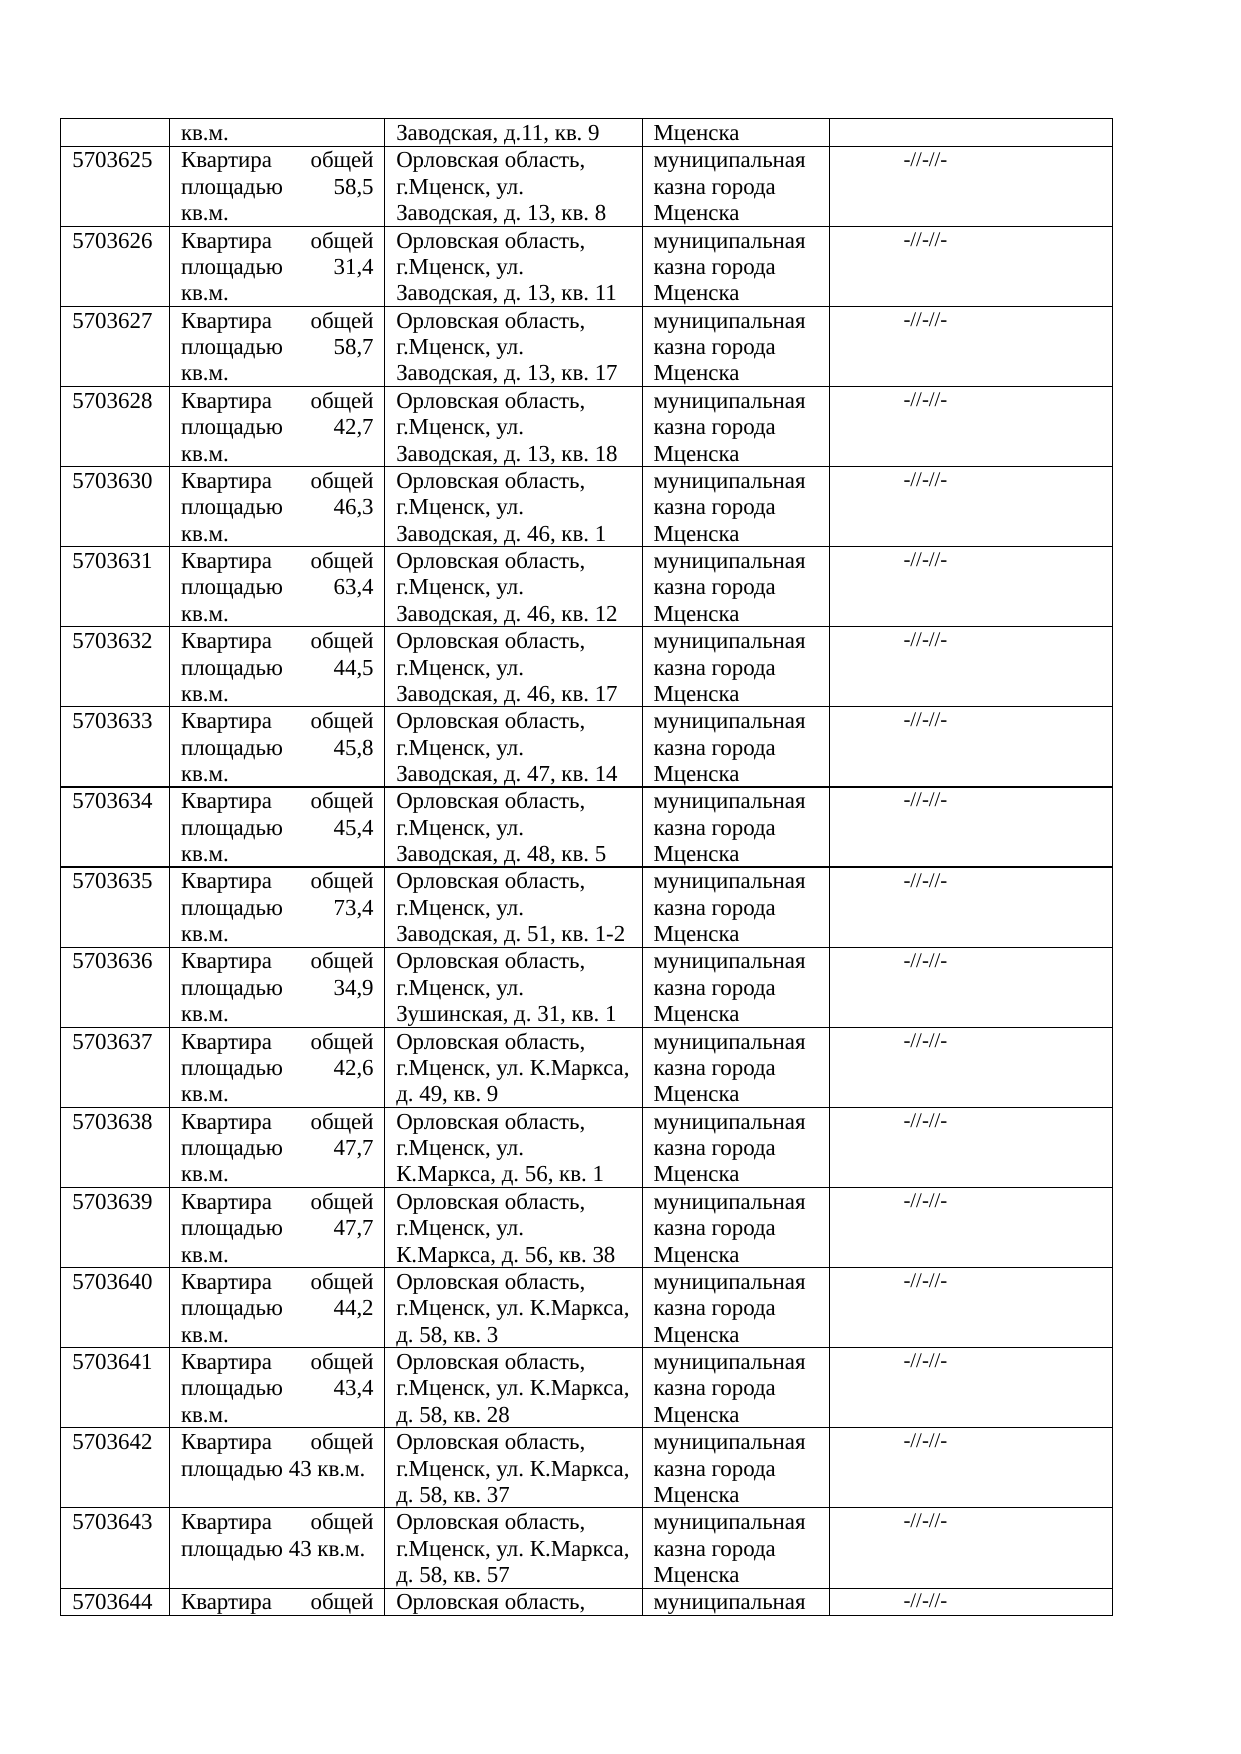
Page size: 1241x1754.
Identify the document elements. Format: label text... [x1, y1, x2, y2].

table_cell 5703627 [61, 307, 169, 386]
table_cell Орловская область, г.Мценск, ул. Заводская, д. 46, кв. 1 [385, 467, 642, 546]
table_cell -//-//- [830, 1028, 1112, 1107]
table_cell Квартира общей площадью 42,7 кв.м. [170, 387, 384, 466]
table_cell Орловская область, г.Мценск, ул. Заводская, д. 48, кв. 5 [385, 788, 642, 866]
table_cell -//-//- [830, 1268, 1112, 1347]
table_cell Квартира общей площадью 47,7 кв.м. [170, 1108, 384, 1187]
table_cell -//-//- [830, 547, 1112, 626]
table_cell Квартира общей площадью 44,2 кв.м. [170, 1268, 384, 1347]
table_cell Квартира общей площадью 43 кв.м. [170, 1428, 384, 1507]
table_cell -//-//- [830, 707, 1112, 786]
table_cell Квартира общей площадью 45,4 кв.м. [170, 788, 384, 866]
table_cell Квартира общей площадью 34,9 кв.м. [170, 948, 384, 1027]
table_cell муниципальная казна города Мценска [643, 948, 829, 1027]
table_cell муниципальная казна города Мценска [643, 467, 829, 546]
table_cell -//-//- [830, 1589, 1112, 1615]
table_cell муниципальная казна города Мценска [643, 1508, 829, 1587]
table_cell Орловская область, г.Мценск, ул. Заводская, д. 13, кв. 8 [385, 147, 642, 226]
table_cell 5703631 [61, 547, 169, 626]
table_cell Мценска [643, 119, 829, 146]
table_cell Орловская область, г.Мценск, ул. К.Маркса, д. 58, кв. 57 [385, 1508, 642, 1587]
table_cell муниципальная казна города Мценска [643, 547, 829, 626]
table_cell Квартира общей площадью 58,7 кв.м. [170, 307, 384, 386]
table_cell 5703635 [61, 868, 169, 947]
table_cell -//-//- [830, 1108, 1112, 1187]
table_cell 5703633 [61, 707, 169, 786]
table_cell муниципальная казна города Мценска [643, 1348, 829, 1427]
table_cell муниципальная казна города Мценска [643, 1188, 829, 1267]
table_cell Орловская область, г.Мценск, ул. К.Маркса, д. 56, кв. 1 [385, 1108, 642, 1187]
table_cell муниципальная казна города Мценска [643, 627, 829, 706]
table_cell Орловская область, г.Мценск, ул. К.Маркса, д. 56, кв. 38 [385, 1188, 642, 1267]
table_cell муниципальная казна города Мценска [643, 1108, 829, 1187]
table_cell -//-//- [830, 1428, 1112, 1507]
table_cell 5703642 [61, 1428, 169, 1507]
table_cell 5703626 [61, 227, 169, 306]
table_cell -//-//- [830, 307, 1112, 386]
table_cell Орловская область, г.Мценск, ул. К.Маркса, д. 58, кв. 28 [385, 1348, 642, 1427]
table_cell Орловская область, г.Мценск, ул. Зушинская, д. 31, кв. 1 [385, 948, 642, 1027]
table_cell Квартира общей площадью 73,4 кв.м. [170, 868, 384, 947]
table_cell 5703644 [61, 1589, 169, 1615]
table_cell -//-//- [830, 868, 1112, 947]
table_cell Орловская область, г.Мценск, ул. Заводская, д. 13, кв. 18 [385, 387, 642, 466]
table_cell Квартира общей [170, 1589, 384, 1615]
table_cell Орловская область, [385, 1589, 642, 1615]
table_cell Орловская область, г.Мценск, ул. Заводская, д. 13, кв. 17 [385, 307, 642, 386]
table_cell Квартира общей площадью 63,4 кв.м. [170, 547, 384, 626]
table_cell Заводская, д.11, кв. 9 [385, 119, 642, 146]
table_cell Орловская область, г.Мценск, ул. К.Маркса, д. 58, кв. 37 [385, 1428, 642, 1507]
table_cell 5703630 [61, 467, 169, 546]
table_cell -//-//- [830, 1348, 1112, 1427]
table_cell Орловская область, г.Мценск, ул. Заводская, д. 46, кв. 12 [385, 547, 642, 626]
table_cell Квартира общей площадью 44,5 кв.м. [170, 627, 384, 706]
table_cell -//-//- [830, 387, 1112, 466]
table_cell -//-//- [830, 627, 1112, 706]
table_cell Квартира общей площадью 45,8 кв.м. [170, 707, 384, 786]
table_cell 5703638 [61, 1108, 169, 1187]
table_cell Квартира общей площадью 43,4 кв.м. [170, 1348, 384, 1427]
table_cell муниципальная казна города Мценска [643, 1428, 829, 1507]
table_cell Орловская область, г.Мценск, ул. Заводская, д. 46, кв. 17 [385, 627, 642, 706]
table_cell Квартира общей площадью 58,5 кв.м. [170, 147, 384, 226]
table_cell Квартира общей площадью 31,4 кв.м. [170, 227, 384, 306]
table_cell муниципальная [643, 1589, 829, 1615]
table_cell -//-//- [830, 1188, 1112, 1267]
table_cell -//-//- [830, 948, 1112, 1027]
table_cell -//-//- [830, 147, 1112, 226]
table_cell муниципальная казна города Мценска [643, 387, 829, 466]
table_cell муниципальная казна города Мценска [643, 868, 829, 947]
table_cell -//-//- [830, 467, 1112, 546]
table_cell Квартира общей площадью 43 кв.м. [170, 1508, 384, 1587]
table_cell 5703641 [61, 1348, 169, 1427]
table_cell [61, 119, 169, 146]
table_cell 5703636 [61, 948, 169, 1027]
table_cell кв.м. [170, 119, 384, 146]
table_cell -//-//- [830, 1508, 1112, 1587]
table_cell 5703628 [61, 387, 169, 466]
table_cell Квартира общей площадью 47,7 кв.м. [170, 1188, 384, 1267]
table_cell муниципальная казна города Мценска [643, 788, 829, 866]
table_cell 5703643 [61, 1508, 169, 1587]
table_cell Орловская область, г.Мценск, ул. Заводская, д. 13, кв. 11 [385, 227, 642, 306]
table_cell муниципальная казна города Мценска [643, 1028, 829, 1107]
table_cell муниципальная казна города Мценска [643, 147, 829, 226]
table_cell Квартира общей площадью 42,6 кв.м. [170, 1028, 384, 1107]
table_cell 5703625 [61, 147, 169, 226]
table_cell Орловская область, г.Мценск, ул. Заводская, д. 51, кв. 1-2 [385, 868, 642, 947]
table_cell муниципальная казна города Мценска [643, 307, 829, 386]
table_cell 5703634 [61, 788, 169, 866]
table_cell муниципальная казна города Мценска [643, 227, 829, 306]
table_cell Орловская область, г.Мценск, ул. К.Маркса, д. 58, кв. 3 [385, 1268, 642, 1347]
table_cell 5703632 [61, 627, 169, 706]
table_cell 5703637 [61, 1028, 169, 1107]
table_cell 5703639 [61, 1188, 169, 1267]
table_cell Квартира общей площадью 46,3 кв.м. [170, 467, 384, 546]
table_cell [830, 119, 1112, 146]
table_cell -//-//- [830, 788, 1112, 866]
table_cell муниципальная казна города Мценска [643, 1268, 829, 1347]
table_cell 5703640 [61, 1268, 169, 1347]
table_cell Орловская область, г.Мценск, ул. К.Маркса, д. 49, кв. 9 [385, 1028, 642, 1107]
table_cell -//-//- [830, 227, 1112, 306]
table_cell муниципальная казна города Мценска [643, 707, 829, 786]
table_cell Орловская область, г.Мценск, ул. Заводская, д. 47, кв. 14 [385, 707, 642, 786]
